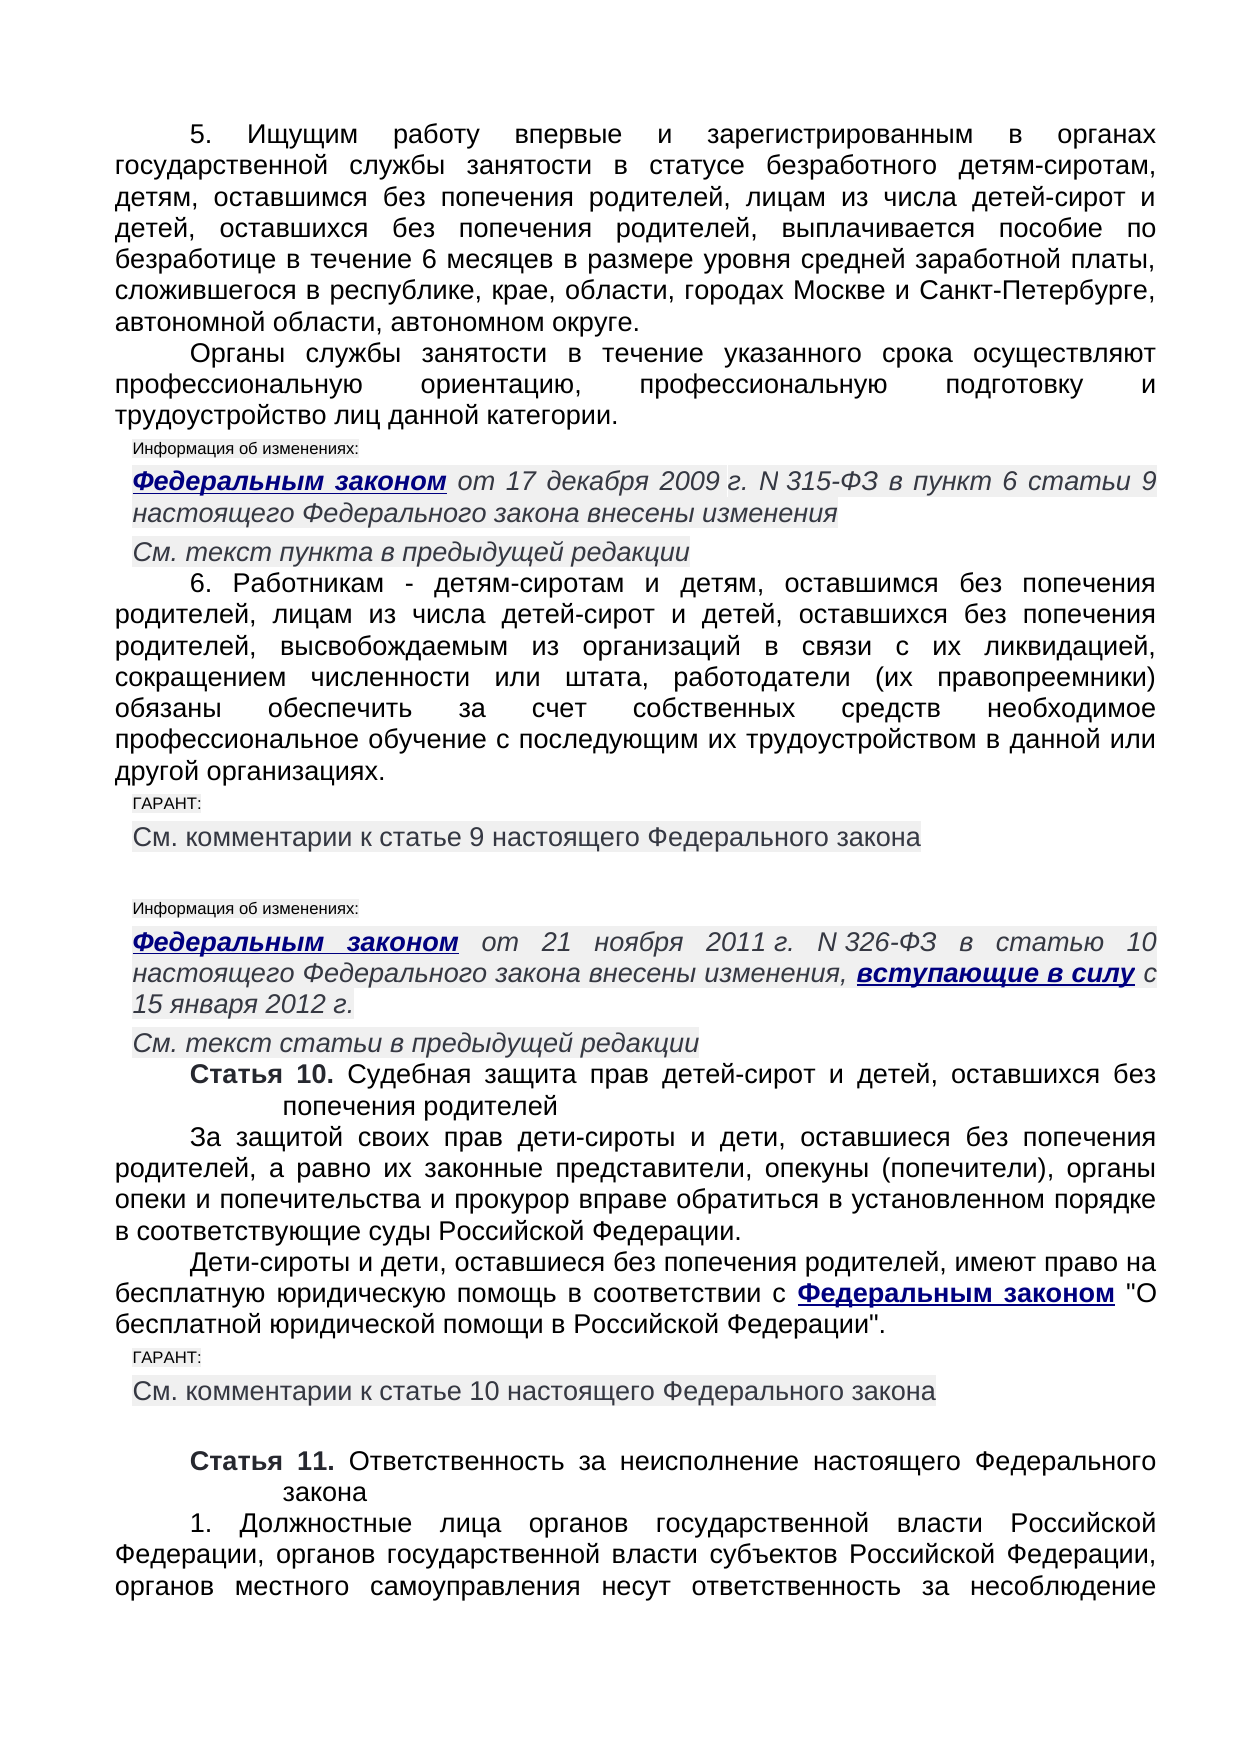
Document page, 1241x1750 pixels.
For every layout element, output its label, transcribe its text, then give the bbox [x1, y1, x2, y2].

text Информация об изменениях: [359, 899, 1157, 918]
text 1. Должностные лица органов государственной власти Российской Федерации, органов государственной власти субъектов Российской Федерации, органов местного самоуправления несут ответственность за несоблюдение [114, 1507, 1157, 1601]
text За защитой своих прав дети-сироты и дети, оставшиеся без попечения родителей, а равно их законные представители, опекуны (попечители), органы опеки и попечительства и прокурор вправе обратиться в установленном порядке в соответствующие суды Российской Федерации. [114, 1121, 1157, 1246]
text Информация об изменениях: [132, 438, 1157, 458]
text См. текст статьи в предыдущей редакции [699, 1027, 1157, 1058]
text См. комментарии к статье 10 настоящего Федерального закона [132, 1374, 1157, 1406]
text Статья 10. Судебная защита прав детей-сирот и детей, оставшихся без попечения родителей [189, 1058, 1157, 1121]
text Органы службы занятости в течение указанного срока осуществляют профессиональную ориентацию, профессиональную подготовку и трудоустройство лиц данной категории. [114, 337, 1157, 431]
text Федеральным законом от 21 ноября 2011 г. N 326-ФЗ в статью 10 настоящего Федерального закона внесены изменения, вступающие в силу с 15 января 2012 г. [354, 988, 1157, 1019]
text 5. Ищущим работу впервые и зарегистрированным в органах государственной службы занятости в статусе безработного детям-сиротам, детям, оставшимся без попечения родителей, лицам из числа детей-сирот и детей, оставшихся без попечения родителей, выплачивается пособие по безработице в течение 6 месяцев в размере уровня средней заработной платы, сложившегося в республике, крае, области, городах Москве и Санкт-Петербурге, автономной области, автономном округе. [114, 118, 1157, 337]
text Статья 11. Ответственность за неисполнение настоящего Федерального закона [189, 1445, 1157, 1507]
text См. комментарии к статье 9 настоящего Федерального закона [921, 821, 1157, 852]
text 6. Работникам - детям-сиротам и детям, оставшимся без попечения родителей, лицам из числа детей-сирот и детей, оставшихся без попечения родителей, высвобождаемым из организаций в связи с их ликвидацией, сокращением численности или штата, работодатели (их правопреемники) обязаны обеспечить за счет собственных средств необходимое профессиональное обучение с последующим их трудоустройством в данной или другой организациях. [114, 567, 1157, 786]
text См. текст пункта в предыдущей редакции [690, 536, 1157, 567]
text ГАРАНТ: [132, 1347, 1157, 1367]
text Федеральным законом от 17 декабря 2009 г. N 315-ФЗ в пункт 6 статьи 9 настоящего Федерального закона внесены изменения [838, 497, 1157, 528]
text Дети-сироты и дети, оставшиеся без попечения родителей, имеют право на бесплатную юридическую помощь в соответствии с Федеральным законом "О бесплатной юридической помощи в Российской Федерации". [114, 1246, 1157, 1340]
text ГАРАНТ: [132, 793, 1157, 813]
